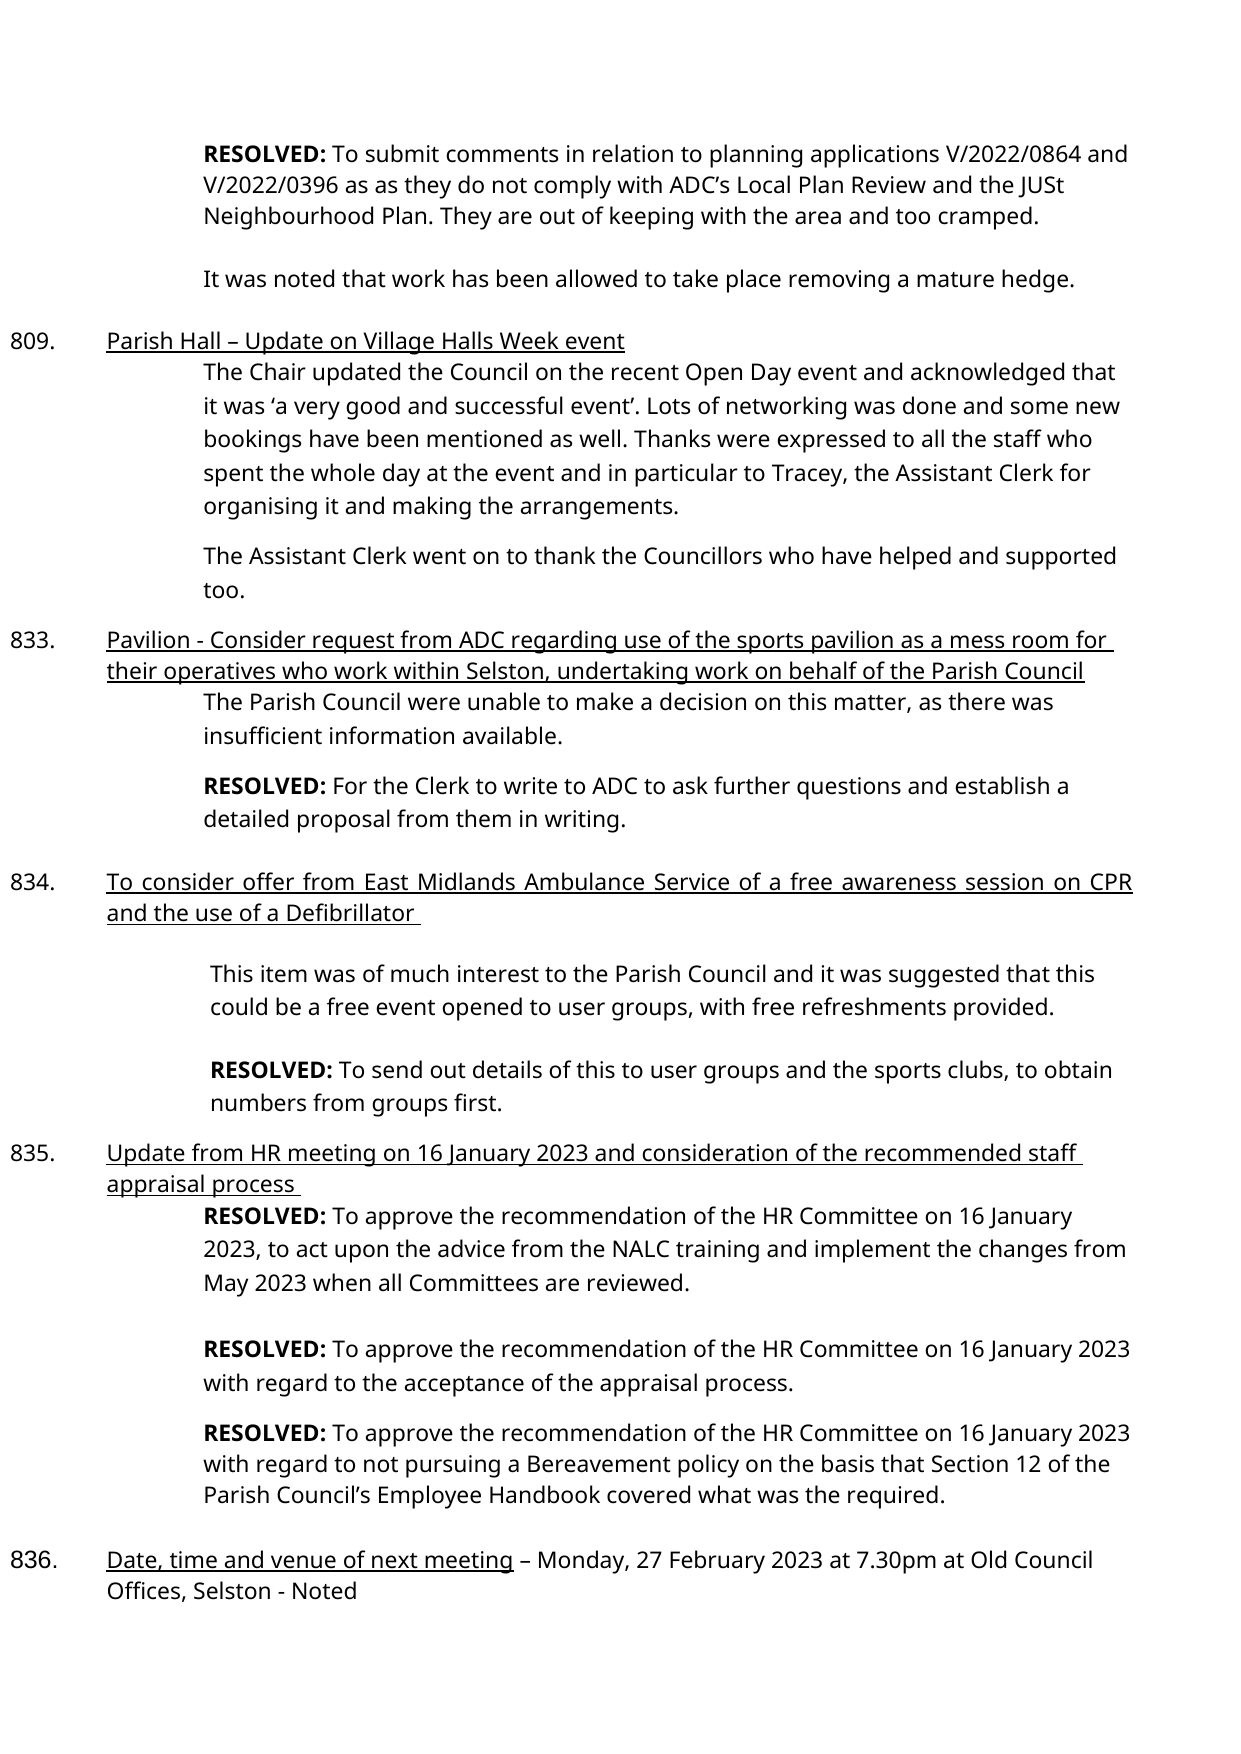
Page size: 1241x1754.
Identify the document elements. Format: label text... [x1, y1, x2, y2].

text RESOLVED: To send out details of this to user groups and the sports clubs, to obtain numbers from groups first. [195, 1053, 1134, 1118]
list Update from HR meeting on 16 January 2023 and consideration of the recommended staff appraisal process [10, 1137, 1134, 1199]
text RESOLVED: To approve the recommendation of the HR Committee on 16 January 2023 with regard to the acceptance of the appraisal process. [203, 1333, 1134, 1398]
text The Chair updated the Council on the recent Open Day event and acknowledged that it was ‘a very good and successful event’. Lots of networking was done and some new bookings have been mentioned as well. Thanks were expressed to all the staff who spent the whole day at the event and in particular to Tracey, the Assistant Clerk for organising it and making the arrangements. [203, 356, 1134, 521]
list Parish Hall – Update on Village Halls Week event [10, 325, 1134, 356]
list Date, time and venue of next meeting – Monday, 27 February 2023 at 7.30pm at Old Council Offices, Selston - Noted [10, 1544, 1134, 1607]
text RESOLVED: To approve the recommendation of the HR Committee on 16 January 2023 with regard to not pursuing a Bereavement policy on the basis that Section 12 of the Parish Council’s Employee Handbook covered what was the required. [203, 1417, 1134, 1511]
text The Parish Council were unable to make a decision on this matter, as there was insufficient information available. [203, 686, 1134, 751]
text RESOLVED: To approve the recommendation of the HR Committee on 16 January 2023, to act upon the advice from the NALC training and implement the changes from May 2023 when all Committees are reviewed. [203, 1199, 1134, 1298]
text RESOLVED: To submit comments in relation to planning applications V/2022/0864 and V/2022/0396 as as they do not comply with ADC’s Local Plan Review and the JUSt Neighbourhood Plan. They are out of keeping with the area and too cramped. [203, 138, 1134, 231]
list Pavilion - Consider request from ADC regarding use of the sports pavilion as a mess room for their operatives who work within Selston, undertaking work on behalf of the Parish Council [10, 624, 1134, 686]
text The Assistant Clerk went on to thank the Councillors who have helped and supported too. [203, 540, 1134, 605]
text It was noted that work has been allowed to take place removing a mature hedge. [203, 263, 1134, 294]
text RESOLVED: For the Clerk to write to ADC to ask further questions and establish a detailed proposal from them in writing. [203, 770, 1134, 834]
text This item was of much interest to the Parish Council and it was suggested that this could be a free event opened to user groups, with free refreshments provided. [195, 957, 1134, 1022]
list To consider offer from East Midlands Ambulance Service of a free awareness session on CPR and the use of a Defibrillator [10, 866, 1134, 928]
